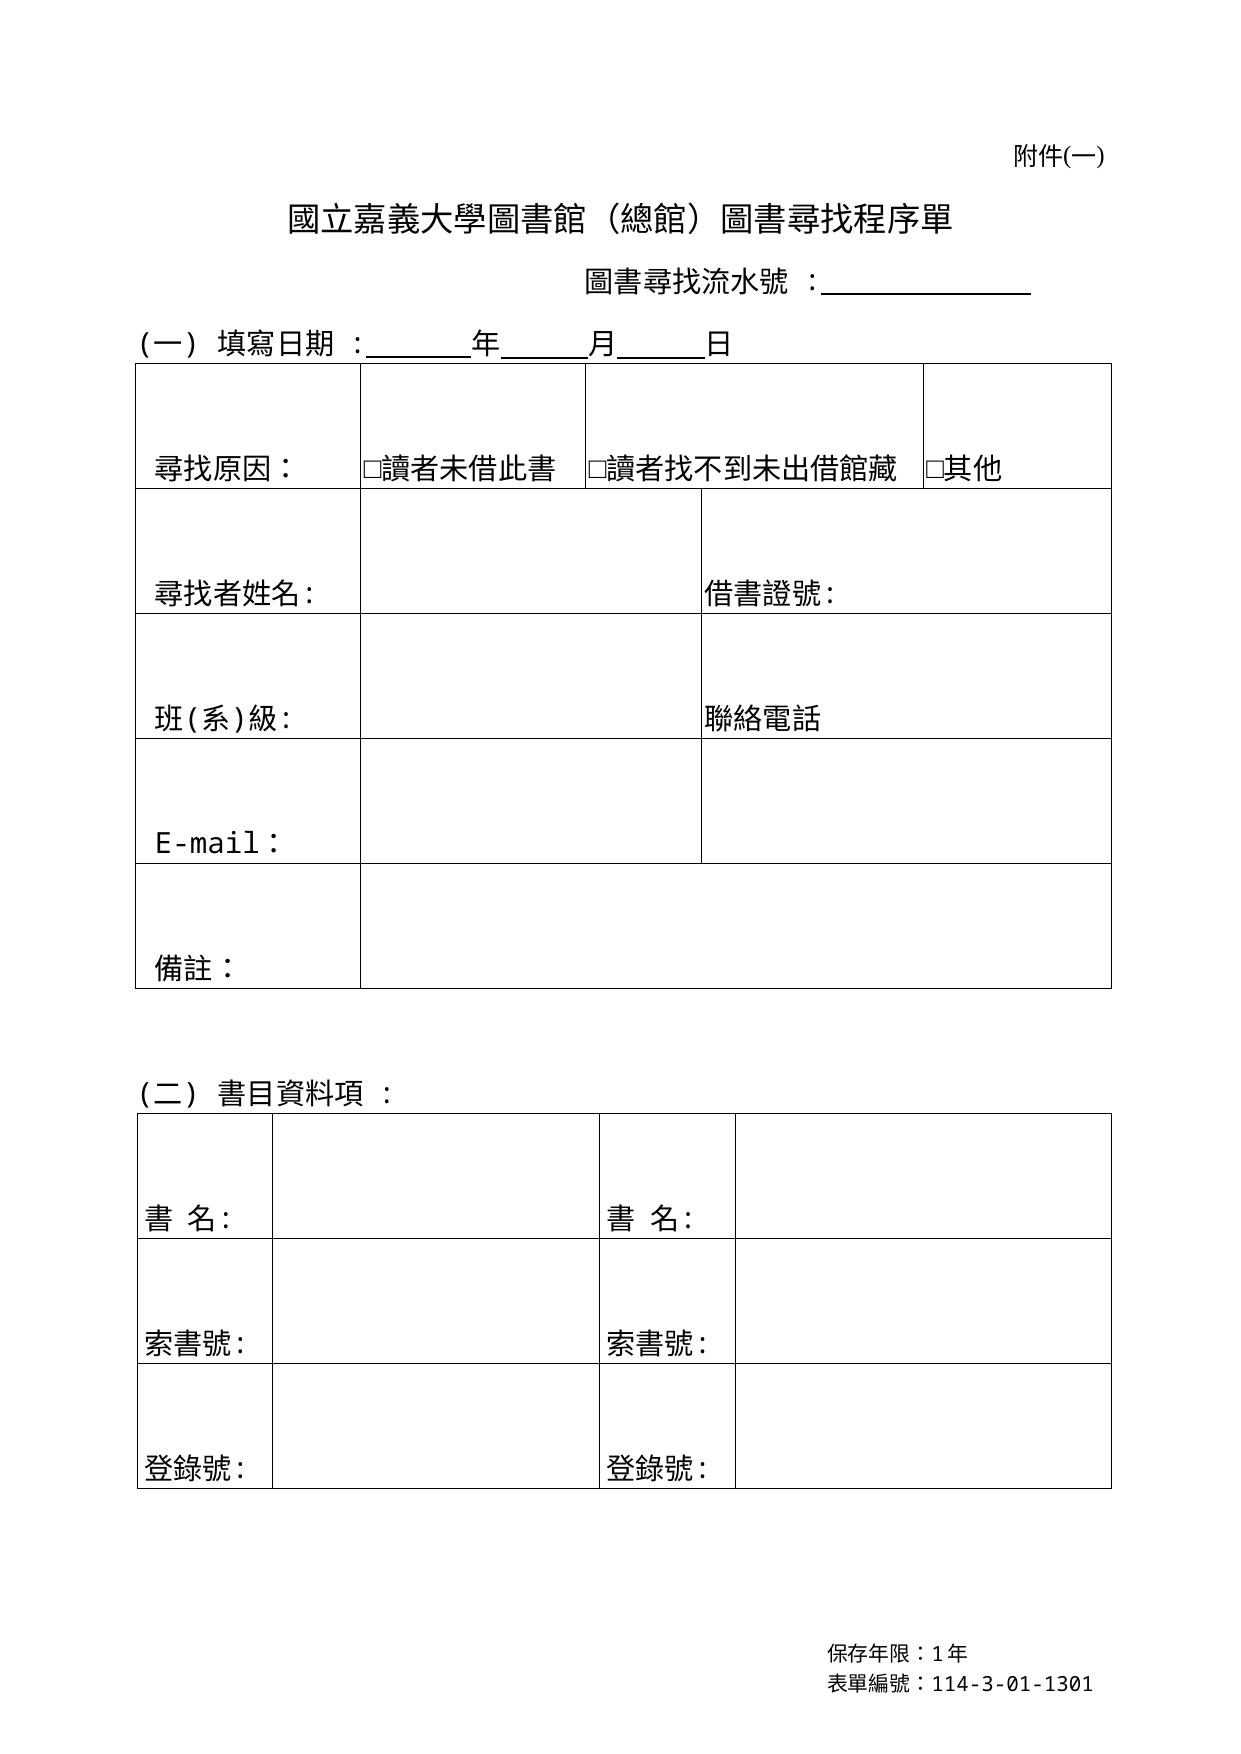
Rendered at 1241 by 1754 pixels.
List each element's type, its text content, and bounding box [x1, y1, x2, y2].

table_cell E-mail： [136, 739, 360, 863]
table_cell [361, 614, 701, 738]
table_cell 聯絡電話 [702, 614, 1111, 738]
table_header [736, 1114, 1111, 1238]
table_header 書名: [138, 1114, 272, 1238]
table_cell [361, 864, 1111, 988]
table_cell [736, 1239, 1111, 1363]
text 國立嘉義大學圖書館（總館）圖書尋找程序單 [136, 175, 1104, 238]
table_cell [361, 739, 701, 863]
table_cell 班(系)級: [136, 614, 360, 738]
table_header 尋找原因： [136, 364, 360, 488]
table_cell [736, 1364, 1111, 1488]
table_header □讀者未借此書 [361, 364, 585, 488]
table_cell 借書證號: [702, 489, 1111, 613]
text (一) 填寫日期 : 年 月 日 [136, 300, 1120, 363]
table_header 書名: [600, 1114, 735, 1238]
table_cell [702, 739, 1111, 863]
text 圖書尋找流水號 : [511, 238, 1104, 300]
text 附件(一) [136, 113, 1104, 175]
table_cell [361, 489, 701, 613]
table_cell [273, 1364, 599, 1488]
text (二) 書目資料項 : [136, 1050, 1120, 1113]
table_cell 尋找者姓名: [136, 489, 360, 613]
table_cell 登錄號: [600, 1364, 735, 1488]
table_cell 備註： [136, 864, 360, 988]
table_header □其他 [924, 364, 1111, 488]
table_cell 登錄號: [138, 1364, 272, 1488]
table_header □讀者找不到未出借館藏 [586, 364, 923, 488]
table_cell 索書號: [600, 1239, 735, 1363]
table_cell [273, 1239, 599, 1363]
table_cell 索書號: [138, 1239, 272, 1363]
table_header [273, 1114, 599, 1238]
